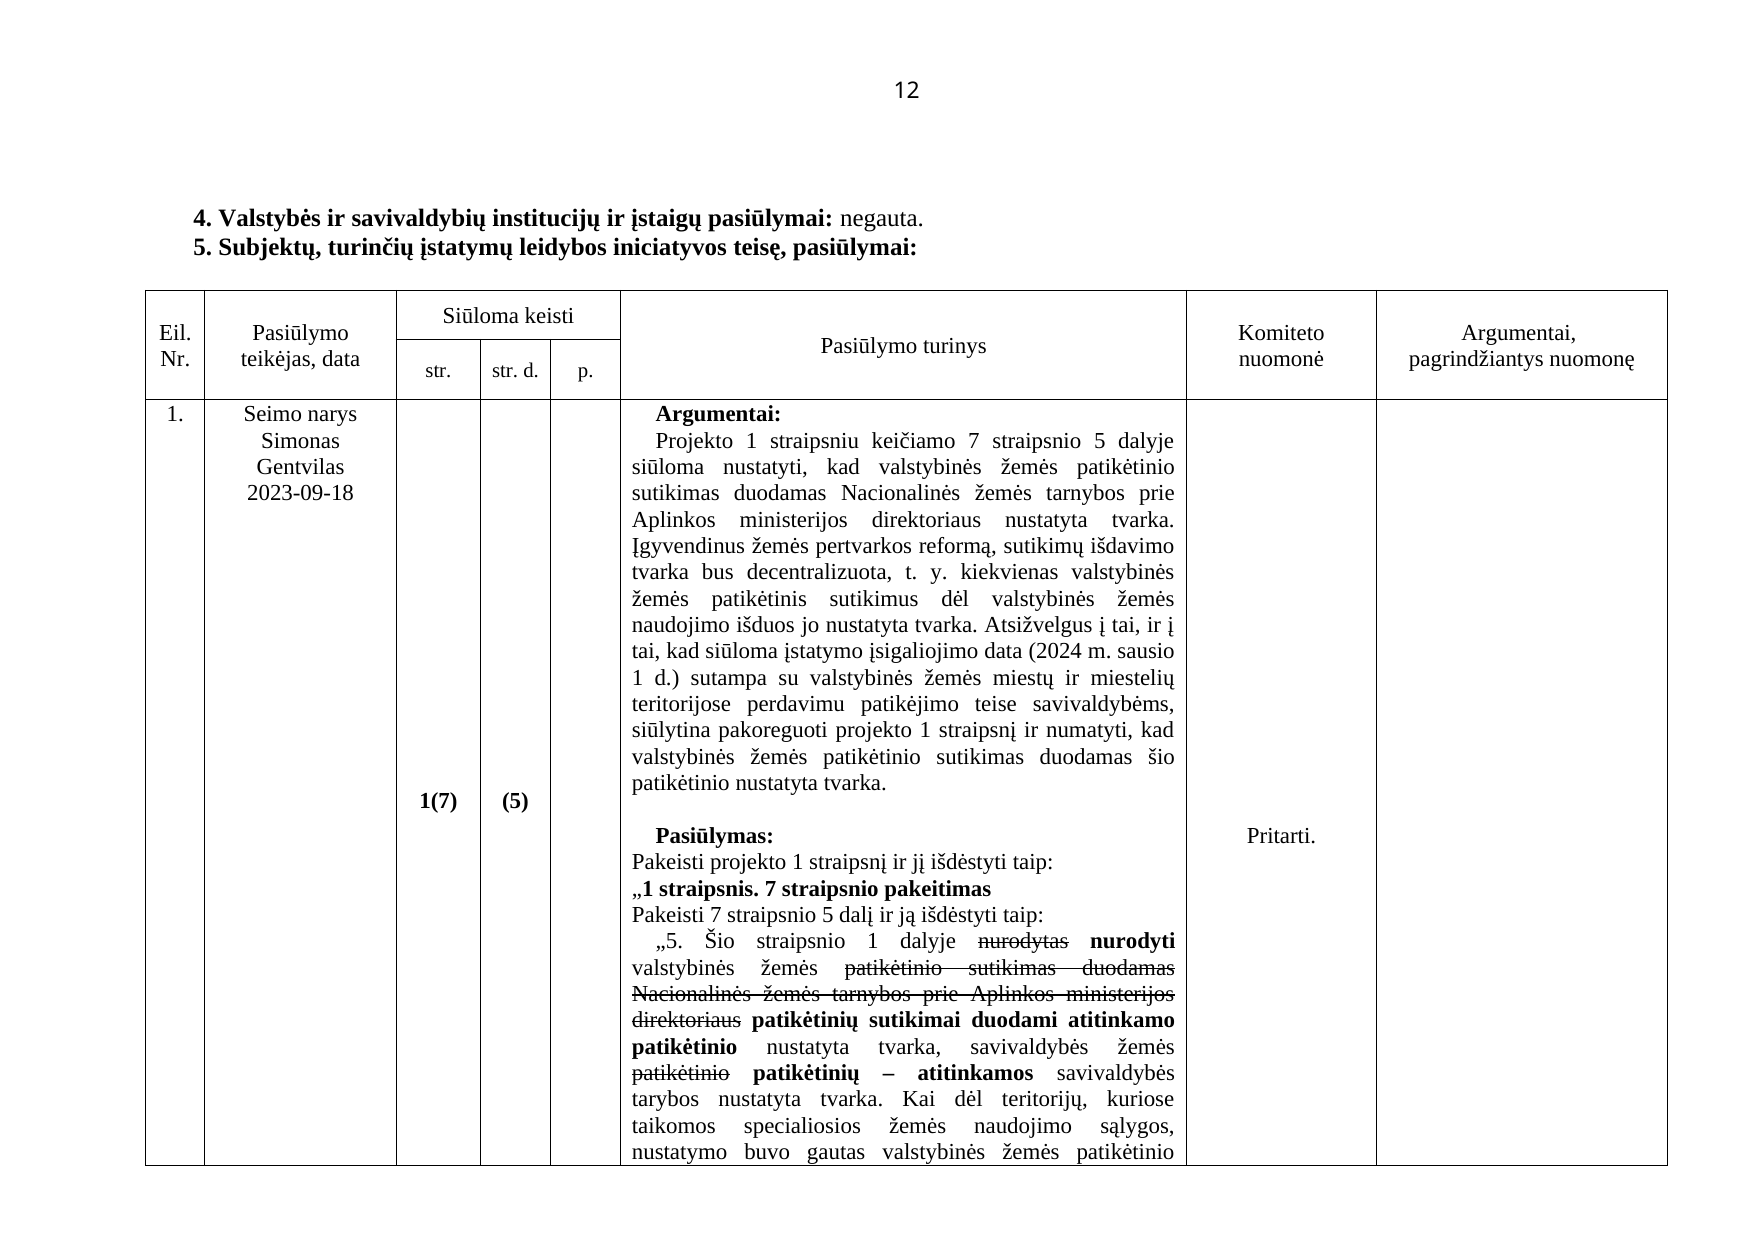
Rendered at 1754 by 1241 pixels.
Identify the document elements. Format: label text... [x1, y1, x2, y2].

table_header Pasiūlymo teikėjas, data [205, 291, 396, 399]
table_cell str. d. [481, 340, 550, 399]
table_header Eil. Nr. [146, 291, 204, 399]
table_header Argumentai, pagrindžiantys nuomonę [1377, 291, 1667, 399]
table_cell 1(7) [397, 400, 480, 1164]
table_cell (5) [481, 400, 550, 1164]
table_cell 1. [146, 400, 204, 1164]
table_cell [1377, 400, 1667, 1164]
table_header Komiteto nuomonė [1187, 291, 1376, 399]
table_header Siūloma keisti [397, 291, 620, 339]
table_cell Seimo narys Simonas Gentvilas 2023-09-18 [205, 400, 396, 1164]
table_cell Pritarti. [1187, 400, 1376, 1164]
table_cell Argumentai: Projekto 1 straipsniu keičiamo 7 straipsnio 5 dalyje siūloma nustatyti, kad valstybinės žemės patikėtinio sutikimas duodamas Nacionalinės žemės tarnybos prie Aplinkos ministerijos direktoriaus nustatyta tvarka. Įgyvendinus žemės pertvarkos reformą, sutikimų išdavimo tvarka bus decentralizuota, t. y. kiekvienas valstybinės žemės patikėtinis sutikimus dėl valstybinės žemės naudojimo išduos jo nustatyta tvarka. Atsižvelgus į tai, ir į tai, kad siūloma įstatymo įsigaliojimo data (2024 m. sausio 1 d.) sutampa su valstybinės žemės miestų ir miestelių teritorijose perdavimu patikėjimo teise savivaldybėms, siūlytina pakoreguoti projekto 1 straipsnį ir numatyti, kad valstybinės žemės patikėtinio sutikimas duodamas šio patikėtinio nustatyta tvarka. Pasiūlymas: Pakeisti projekto 1 straipsnį ir jį išdėstyti taip: „1 straipsnis. 7 straipsnio pakeitimas Pakeisti 7 straipsnio 5 dalį ir ją išdėstyti taip: „5. Šio straipsnio 1 dalyje nurodytas nurodyti valstybinės žemės patikėtinio sutikimas duodamas Nacionalinės žemės tarnybos prie Aplinkos ministerijos direktoriaus patikėtinių sutikimai duodami atitinkamo patikėtinio nustatyta tvarka, savivaldybės žemės patikėtinio patikėtinių – atitinkamos savivaldybės tarybos nustatyta tvarka. Kai dėl teritorijų, kuriose taikomos specialiosios žemės naudojimo sąlygos, nustatymo buvo gautas valstybinės žemės patikėtinio [621, 400, 1186, 1164]
subtitle 4. Valstybės ir savivaldybių institucijų ir įstaigų pasiūlymai: negauta. [118, 203, 1695, 232]
table_cell str. [397, 340, 480, 399]
table_header Pasiūlymo turinys [621, 291, 1186, 399]
table_cell [551, 400, 620, 1164]
subtitle 5. Subjektų, turinčių įstatymų leidybos iniciatyvos teisę, pasiūlymai: [118, 232, 1695, 261]
table_cell p. [551, 340, 620, 399]
